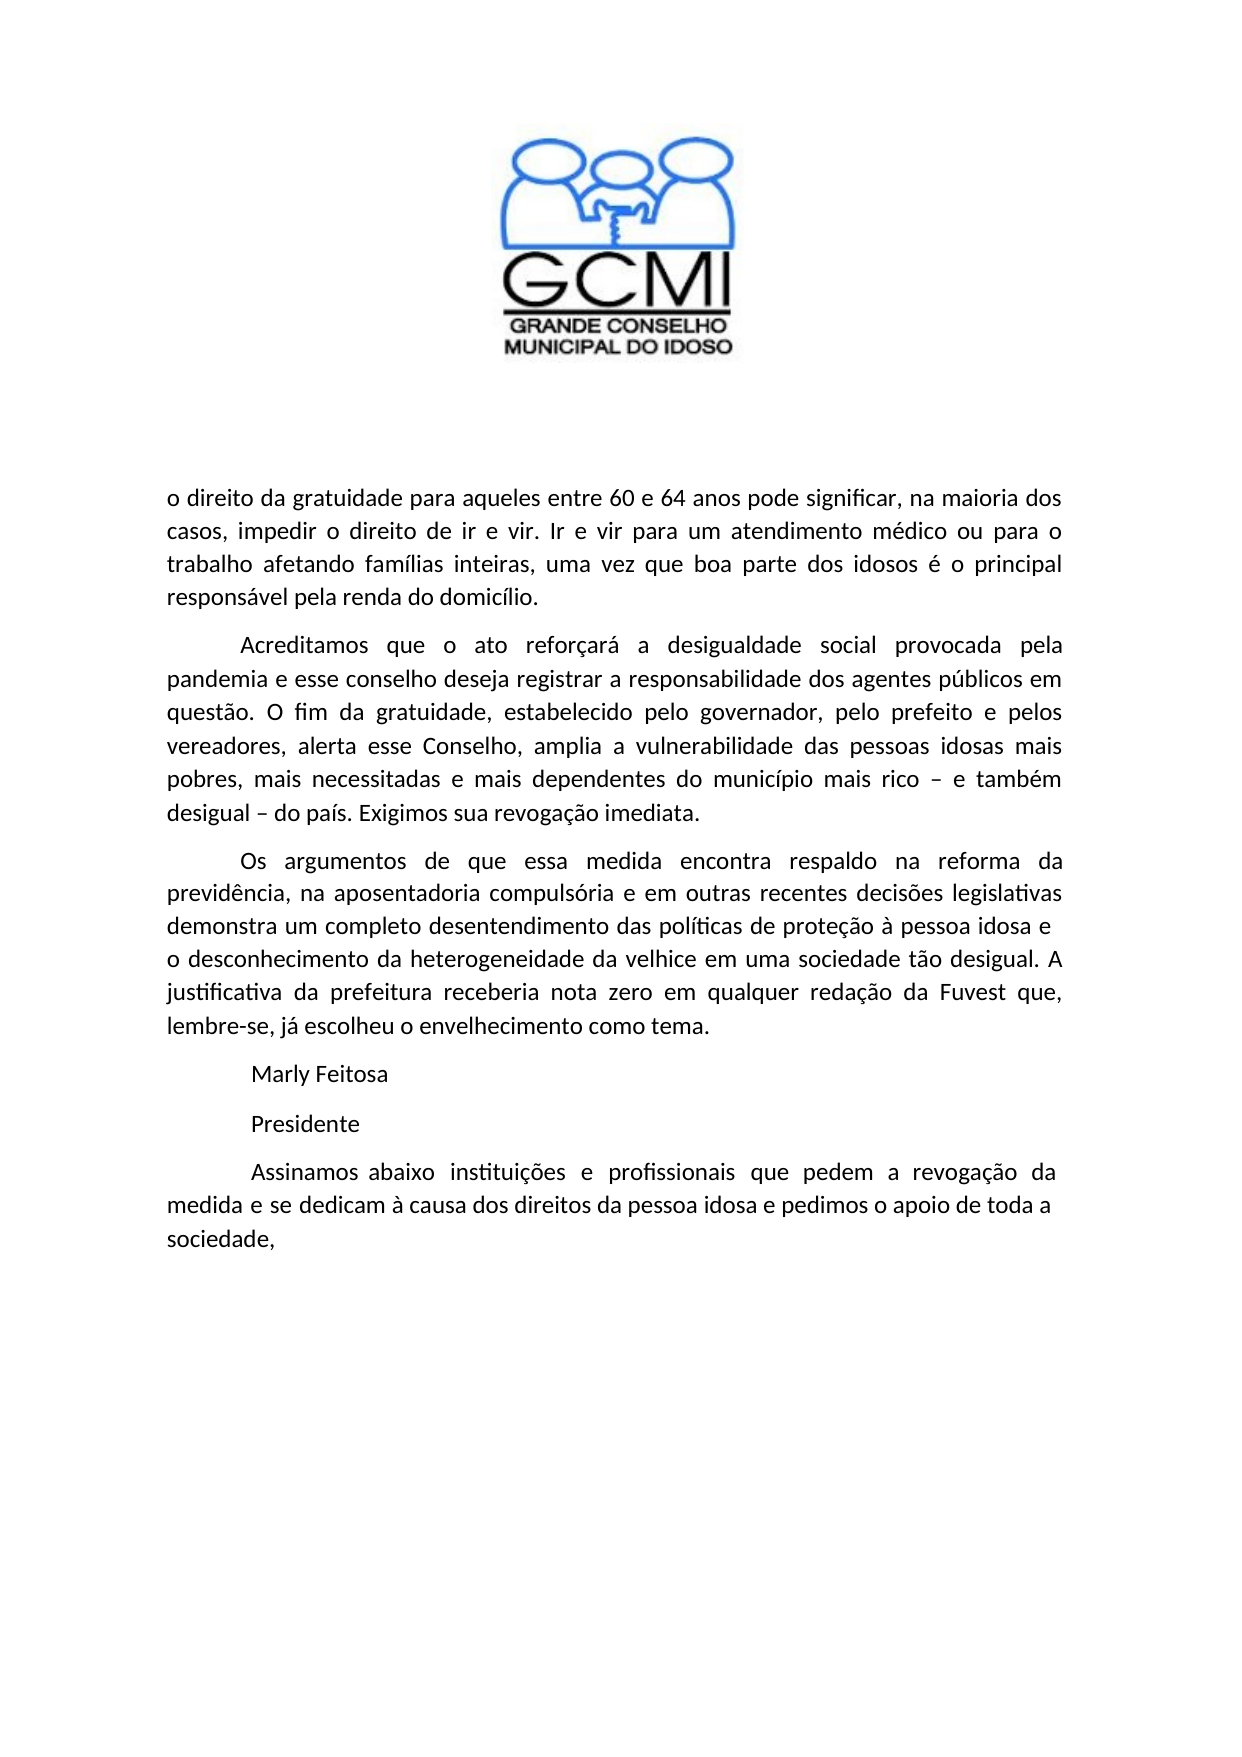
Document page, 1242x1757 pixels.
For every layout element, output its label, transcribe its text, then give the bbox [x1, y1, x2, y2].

text o desconhecimento da heterogeneidade da velhice em uma sociedade tão desigual. A justificativa da prefeitura receberia nota zero em qualquer redação da Fuvest que, lembre-se, já escolheu o envelhecimento como tema. [167, 943, 1063, 1040]
text Marly Feitosa Presidente [251, 1058, 391, 1138]
text Os argumentos de que essa medida encontra respaldo na reforma da previdência, na aposentadoria compulsória e em outras recentes decisões legislativas demonstra um completo desentendimento das políticas de proteção à pessoa idosa e [167, 845, 1063, 941]
text Assinamos abaixo instituições e profissionais que pedem a revogação da [251, 1157, 1075, 1186]
text Acreditamos que o ato reforçará a desigualdade social provocada pela pandemia e esse conselho deseja registrar a responsabilidade dos agentes públicos em questão. O fim da gratuidade, estabelecido pelo governador, pelo prefeito e pelos vereadores, alerta esse Conselho, amplia a vulnerabilidade das pessoas idosas mais pobres, mais necessitadas e mais dependentes do município mais rico – e também desigual – do país. Exigimos sua revogação imediata. [167, 629, 1063, 828]
text o direito da gratuidade para aqueles entre 60 e 64 anos pode significar, na maioria dos casos, impedir o direito de ir e vir. Ir e vir para um atendimento médico ou para o trabalho afetando famílias inteiras, uma vez que boa parte dos idosos é o principal responsável pela renda do domicílio. [167, 482, 1063, 611]
text medida e se dedicam à causa dos direitos da pessoa idosa e pedimos o apoio de toda a sociedade, [167, 1189, 1063, 1253]
